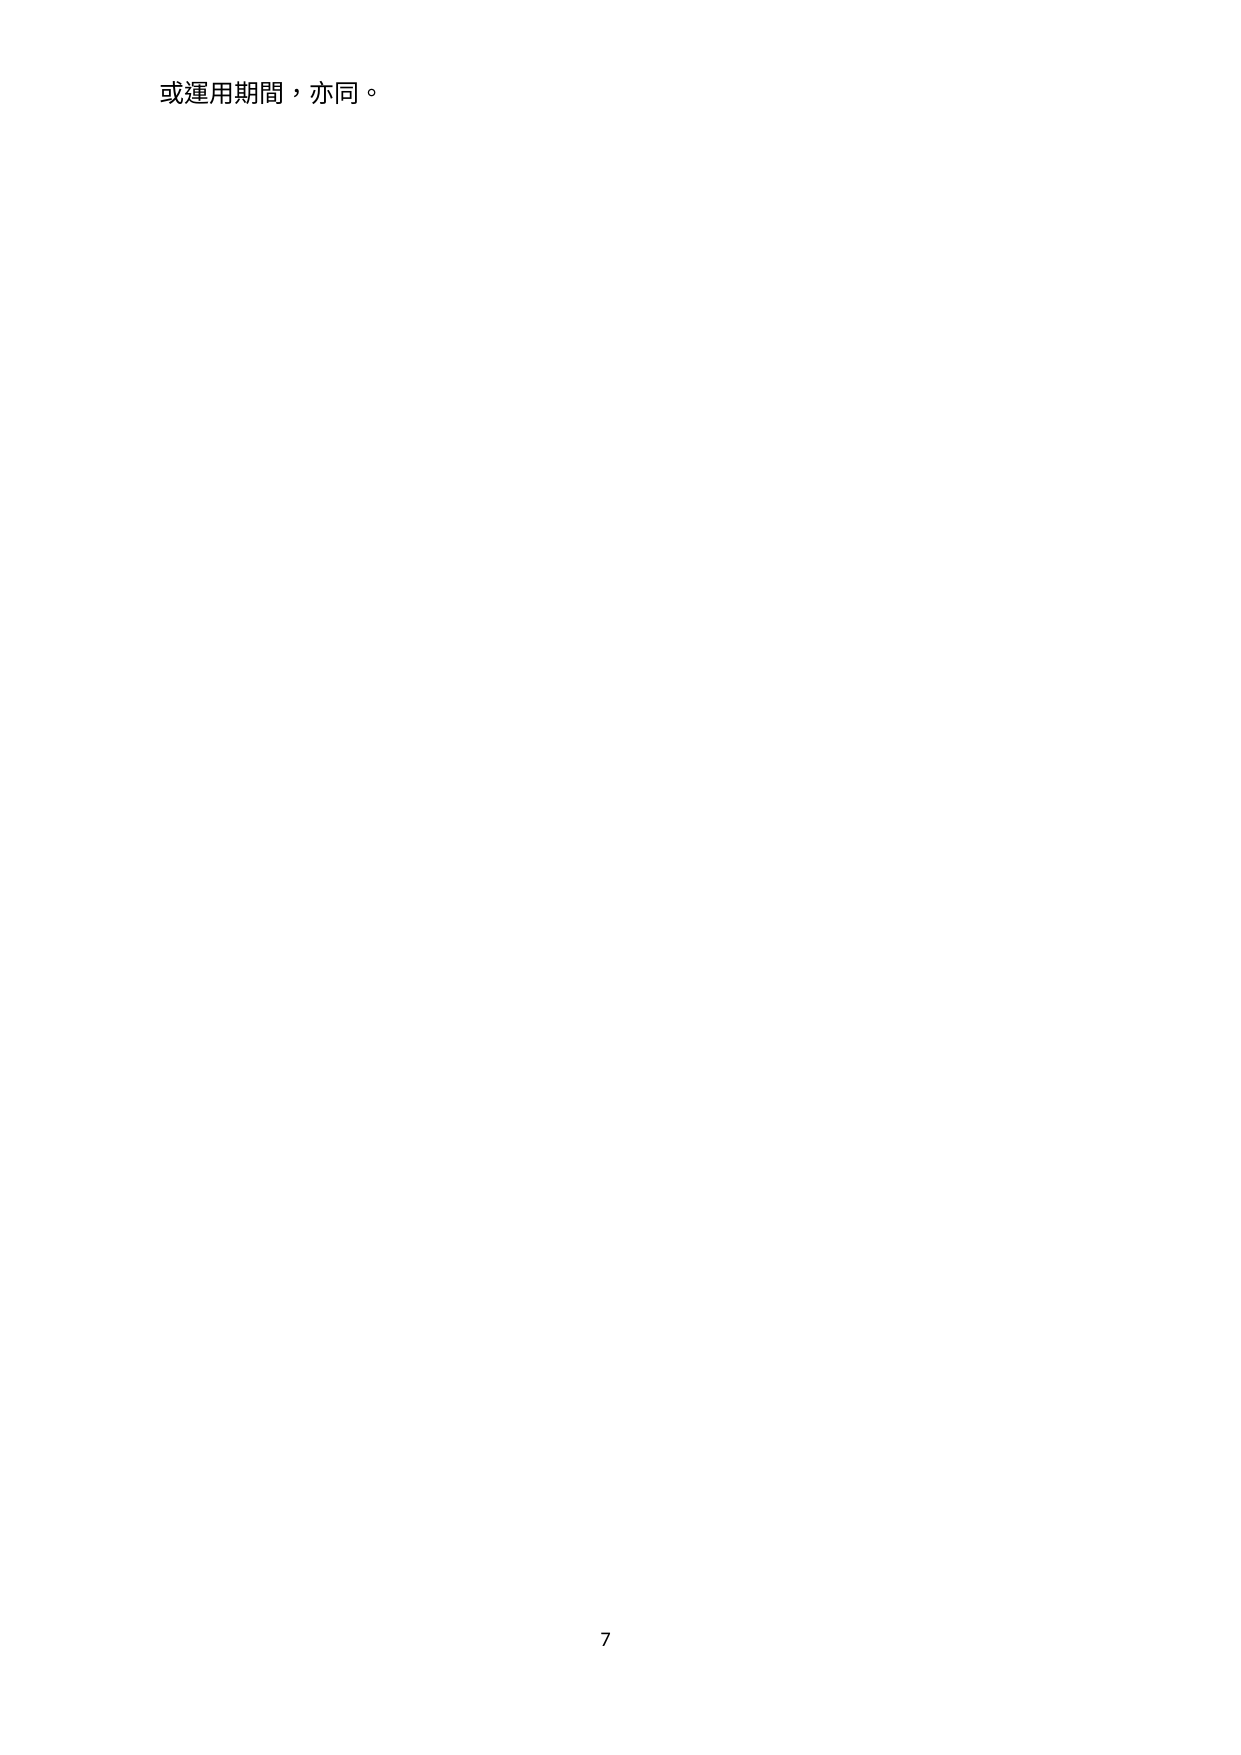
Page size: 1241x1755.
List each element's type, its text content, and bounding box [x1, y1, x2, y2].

text 或運用期間，亦同。 [159, 75, 1188, 109]
